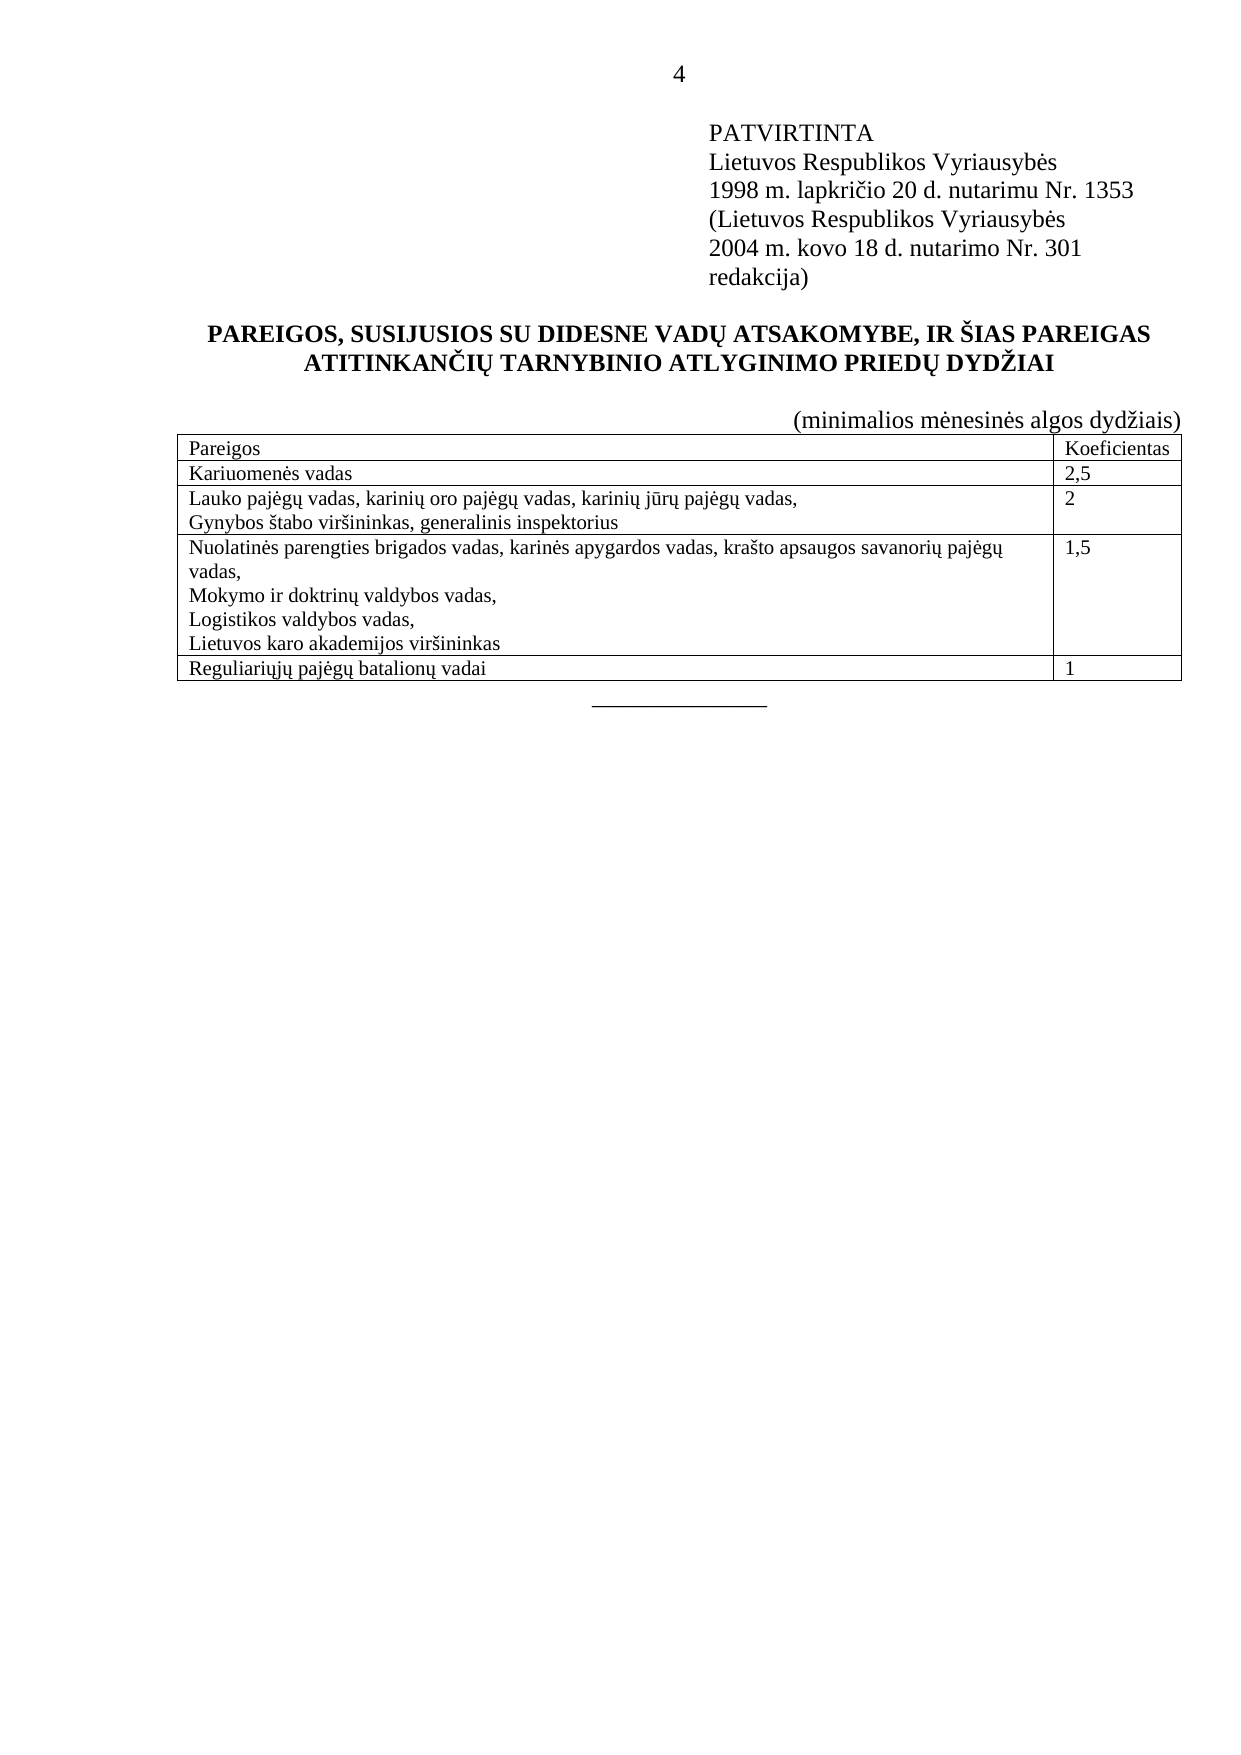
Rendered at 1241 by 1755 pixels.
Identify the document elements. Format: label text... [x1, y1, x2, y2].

text 1998 m. lapkričio 20 d. nutarimu Nr. 1353 [177, 176, 1181, 204]
table_cell 2,5 [1054, 461, 1181, 484]
text PAREIGOS, SUSIJUSIOS SU DIDESNE VADŲ ATSAKOMYBE, IR ŠIAS PAREIGAS [177, 319, 1181, 348]
table_cell 1 [1054, 656, 1181, 680]
text ATITINKANČIŲ TARNYBINIO ATLYGINIMO PRIEDŲ DYDŽIAI [177, 348, 1181, 377]
text ______________ [177, 681, 1181, 710]
text PATVIRTINTA [709, 118, 1181, 147]
text 2004 m. kovo 18 d. nutarimo Nr. 301 [177, 233, 1181, 262]
table_cell 1,5 [1054, 535, 1181, 655]
table_header Koeficientas [1054, 435, 1181, 459]
table_header Pareigos [178, 435, 1053, 459]
table_cell Lauko pajėgų vadas, karinių oro pajėgų vadas, karinių jūrų pajėgų vadas, Gynybos štabo viršininkas, generalinis inspektorius [178, 486, 1053, 534]
table_cell 2 [1054, 486, 1181, 534]
text (minimalios mėnesinės algos dydžiais) [177, 406, 1181, 434]
table_cell Reguliariųjų pajėgų batalionų vadai [178, 656, 1053, 680]
table_cell Nuolatinės parengties brigados vadas, karinės apygardos vadas, krašto apsaugos savanorių pajėgų vadas, Mokymo ir doktrinų valdybos vadas, Logistikos valdybos vadas, Lietuvos karo akademijos viršininkas [178, 535, 1053, 655]
text (Lietuvos Respublikos Vyriausybės [177, 204, 1181, 233]
text redakcija) [177, 262, 1181, 291]
text Lietuvos Respublikos Vyriausybės [177, 147, 1181, 176]
table_cell Kariuomenės vadas [178, 461, 1053, 484]
